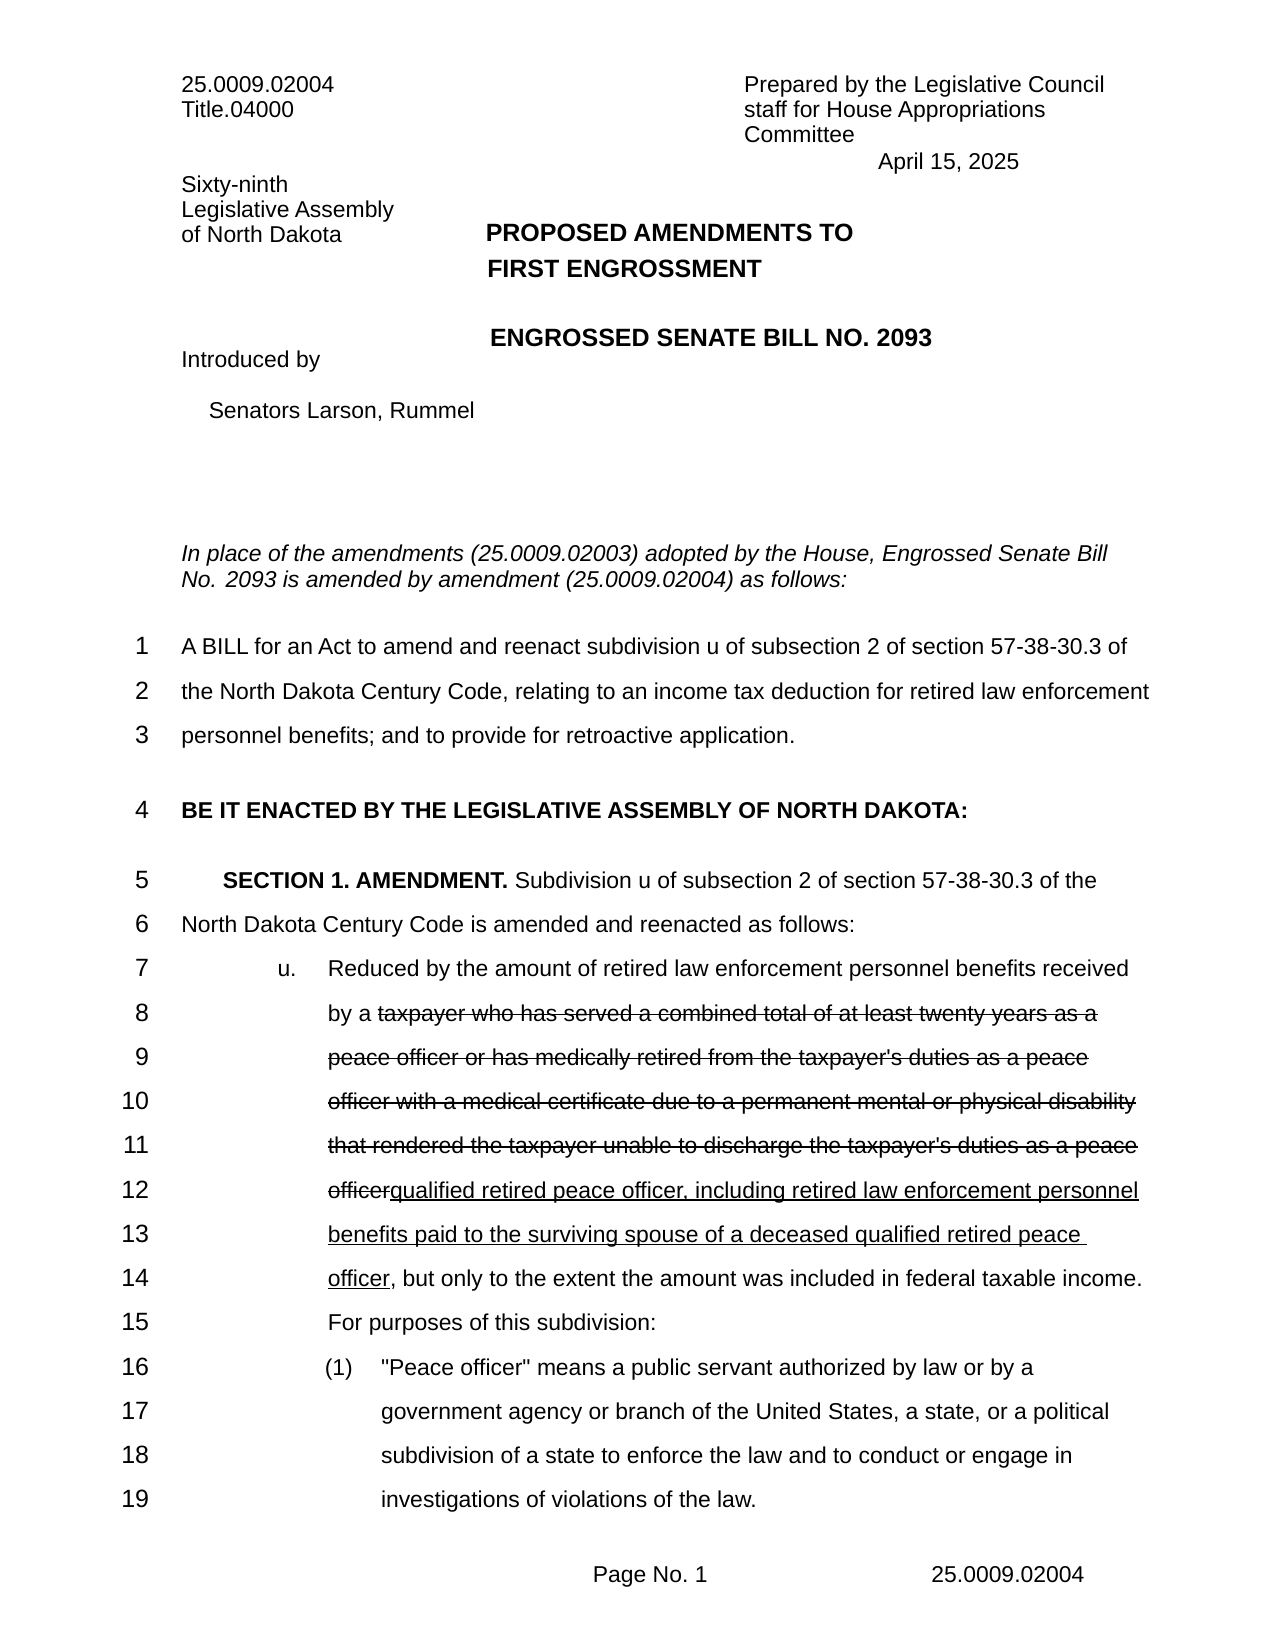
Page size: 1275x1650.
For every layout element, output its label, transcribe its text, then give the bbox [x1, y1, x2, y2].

text SECTION 1. AMENDMENT. Subdivision u of subsection 2 of section 57‑38‑30.3 of the North Dakota Century Code is amended and reenacted as follows: [181, 853, 1154, 941]
text Senators Larson, Rummel [208, 400, 1154, 423]
text BE IT ENACTED BY THE LEGISLATIVE ASSEMBLY OF NORTH DAKOTA: [181, 783, 1154, 828]
table_header Prepared by the Legislative Council staff for House Appropriations Committee [744, 73, 1153, 148]
title FIRST ENGROSSMENT [487, 256, 762, 283]
text Introduced by [181, 348, 1154, 373]
title ENGROSSED Senate BILL NO. 2093 [490, 322, 932, 351]
text In place of the amendments (25.0009.02003) adopted by the House, Engrossed Senate Bill No. 2093 is amended by amendment (25.0009.02004) as follows: [181, 539, 1154, 592]
table_cell Sixty-ninth [181, 148, 744, 198]
title A BILL for an Act to amend and reenact subdivision u of subsection 2 of section 57‑38‑30.3 of the North Dakota Century Code, relating to an income tax deduction for retired law enforcement personnel benefits; and to provide for retroactive application. [181, 619, 1154, 752]
text (1) "Peace officer" means a public servant authorized by law or by a government agency or branch of the United States, a state, or a political subdivision of a state to enforce the law and to conduct or engage in investigations of violations of the law. [181, 1340, 1154, 1517]
text u. Reduced by the amount of retired law enforcement personnel benefits received by a taxpayer who has served a combined total of at least twenty years as a peace officer or has medically retired from the taxpayer's duties as a peace officer with a medical certificate due to a permanent mental or physical disability that rendered the taxpayer unable to discharge the taxpayer's duties as a peace officerqualified retired peace officer, including retired law enforcement personnel benefits paid to the surviving spouse of a deceased qualified retired peace officer, but only to the extent the amount was included in federal taxable income. For purposes of this subdivision: [181, 941, 1154, 1340]
text Legislative Assembly [181, 198, 1154, 223]
text of North Dakota [181, 223, 1154, 248]
table_header 25.0009.02004 Title.04000 [181, 73, 744, 148]
table_cell April 15, 2025 [744, 148, 1153, 198]
title PROPOSED AMENDMENTS TO [486, 217, 872, 246]
